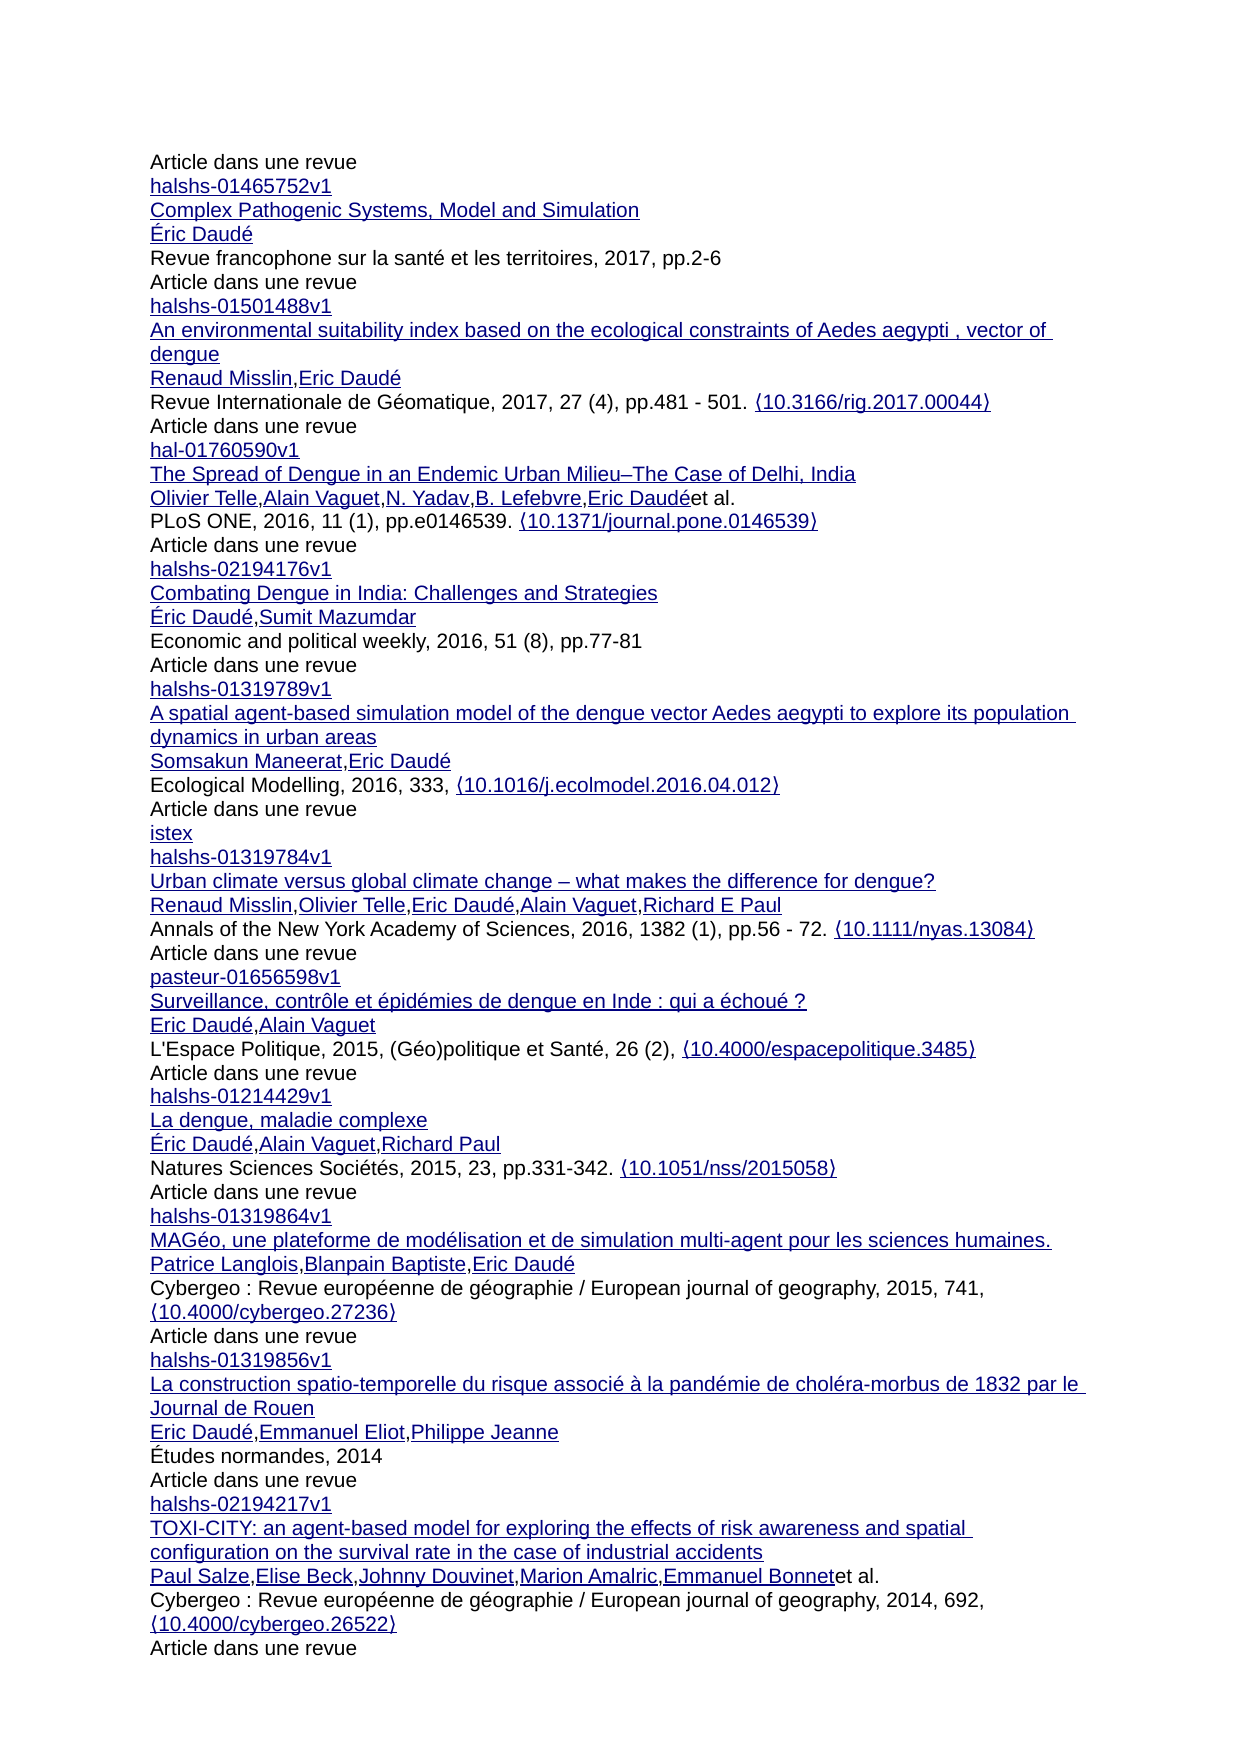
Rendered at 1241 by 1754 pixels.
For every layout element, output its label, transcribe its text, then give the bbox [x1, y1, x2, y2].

table_cell TOXI-CITY: an agent-based model for exploring the effects of risk awareness and spatial configuration on the survival rate in the case of industrial accidents Paul Salze,Elise Beck,Johnny Douvinet,Marion Amalric,Emmanuel Bonnetet al. Cybergeo : Revue européenne de géographie / European journal of geography, 2014, 692, ⟨10.4000/cybergeo.26522⟩ Article dans une revue [150, 1516, 1090, 1659]
table_cell Urban climate versus global climate change – what makes the difference for dengue? Renaud Misslin,Olivier Telle,Eric Daudé,Alain Vaguet,Richard E Paul Annals of the New York Academy of Sciences, 2016, 1382 (1), pp.56 - 72. ⟨10.1111/nyas.13084⟩ Article dans une revue pasteur-01656598v1 [150, 869, 1090, 988]
table_cell A spatial agent-based simulation model of the dengue vector Aedes aegypti to explore its population dynamics in urban areas Somsakun Maneerat,Eric Daudé Ecological Modelling, 2016, 333, ⟨10.1016/j.ecolmodel.2016.04.012⟩ Article dans une revue istex halshs-01319784v1 [150, 701, 1090, 869]
table_cell Combating Dengue in India: Challenges and Strategies Éric Daudé,Sumit Mazumdar Economic and political weekly, 2016, 51 (8), pp.77-81 Article dans une revue halshs-01319789v1 [150, 581, 1090, 701]
table_cell Surveillance, contrôle et épidémies de dengue en Inde : qui a échoué ? Eric Daudé,Alain Vaguet L'Espace Politique, 2015, (Géo)politique et Santé, 26 (2), ⟨10.4000/espacepolitique.3485⟩ Article dans une revue halshs-01214429v1 [150, 989, 1090, 1108]
table_cell MAGéo, une plateforme de modélisation et de simulation multi-agent pour les sciences humaines. Patrice Langlois,Blanpain Baptiste,Eric Daudé Cybergeo : Revue européenne de géographie / European journal of geography, 2015, 741, ⟨10.4000/cybergeo.27236⟩ Article dans une revue halshs-01319856v1 [150, 1228, 1090, 1372]
table_cell La dengue, maladie complexe Éric Daudé,Alain Vaguet,Richard Paul Natures Sciences Sociétés, 2015, 23, pp.331-342. ⟨10.1051/nss/2015058⟩ Article dans une revue halshs-01319864v1 [150, 1108, 1090, 1228]
table_cell La construction spatio-temporelle du risque associé à la pandémie de choléra-morbus de 1832 par le Journal de Rouen Eric Daudé,Emmanuel Eliot,Philippe Jeanne Études normandes, 2014 Article dans une revue halshs-02194217v1 [150, 1372, 1090, 1516]
table_cell An environmental suitability index based on the ecological constraints of Aedes aegypti , vector of dengue Renaud Misslin,Eric Daudé Revue Internationale de Géomatique, 2017, 27 (4), pp.481 - 501. ⟨10.3166/rig.2017.00044⟩ Article dans une revue hal-01760590v1 [150, 318, 1090, 461]
table_cell The Spread of Dengue in an Endemic Urban Milieu–The Case of Delhi, India Olivier Telle,Alain Vaguet,N. Yadav,B. Lefebvre,Eric Daudéet al. PLoS ONE, 2016, 11 (1), pp.e0146539. ⟨10.1371/journal.pone.0146539⟩ Article dans une revue halshs-02194176v1 [150, 461, 1090, 581]
table_cell Complex Pathogenic Systems, Model and Simulation Éric Daudé Revue francophone sur la santé et les territoires, 2017, pp.2-6 Article dans une revue halshs-01501488v1 [150, 198, 1090, 318]
table_cell Article dans une revue halshs-01465752v1 [150, 150, 1090, 198]
